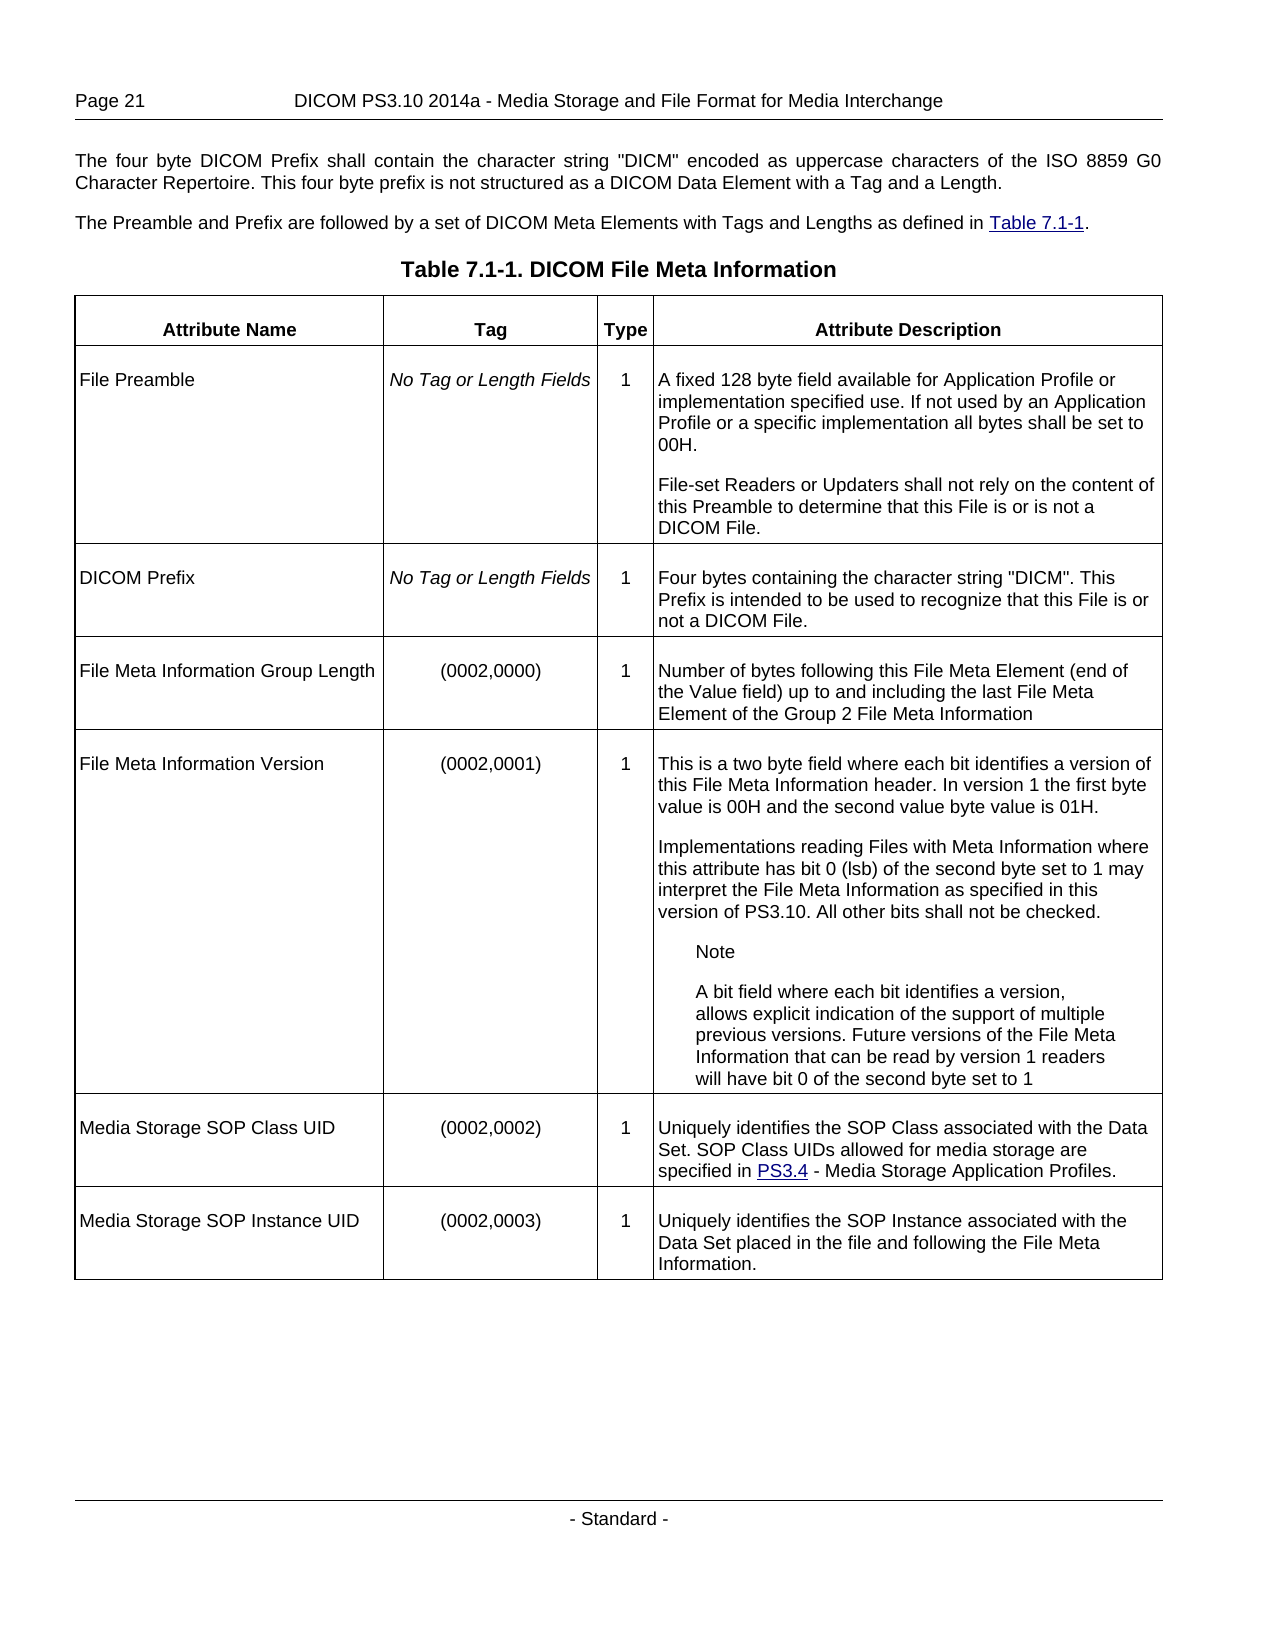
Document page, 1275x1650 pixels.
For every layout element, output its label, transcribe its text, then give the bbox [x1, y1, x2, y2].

table_cell Media Storage SOP Instance UID [76, 1187, 383, 1279]
table_cell 1 [598, 637, 653, 728]
table_cell (0002,0000) [384, 637, 597, 728]
table_cell Uniquely identifies the SOP Class associated with the Data Set. SOP Class UIDs allowed for media storage are specified in PS3.4 - Media Storage Application Profiles. [654, 1094, 1162, 1186]
table_cell (0002,0003) [384, 1187, 597, 1279]
table_cell Uniquely identifies the SOP Instance associated with the Data Set placed in the file and following the File Meta Information. [654, 1187, 1162, 1279]
text The four byte DICOM Prefix shall contain the character string "DICM" encoded as uppercase characters of the ISO 8859 G0 Character Repertoire. This four byte prefix is not structured as a DICOM Data Element with a Tag and a Length. [75, 150, 1162, 193]
table_cell A fixed 128 byte field available for Application Profile or implementation specified use. If not used by an Application Profile or a specific implementation all bytes shall be set to 00H. File-set Readers or Updaters shall not rely on the content of this Preamble to determine that this File is or is not a DICOM File. [654, 346, 1162, 543]
table_header Type [598, 296, 653, 345]
text The Preamble and Prefix are followed by a set of DICOM Meta Elements with Tags and Lengths as defined in Table 7.1-1. [75, 212, 1162, 233]
table_cell Number of bytes following this File Meta Element (end of the Value field) up to and including the last File Meta Element of the Group 2 File Meta Information [654, 637, 1162, 728]
table_header Attribute Description [654, 296, 1162, 345]
table_cell (0002,0001) [384, 730, 597, 1093]
table_cell Four bytes containing the character string "DICM". This Prefix is intended to be used to recognize that this File is or not a DICOM File. [654, 544, 1162, 636]
table_cell This is a two byte field where each bit identifies a version of this File Meta Information header. In version 1 the first byte value is 00H and the second value byte value is 01H. Implementations reading Files with Meta Information where this attribute has bit 0 (lsb) of the second byte set to 1 may interpret the File Meta Information as specified in this version of PS3.10. All other bits shall not be checked. Note A bit field where each bit identifies a version, allows explicit indication of the support of multiple previous versions. Future versions of the File Meta Information that can be read by version 1 readers will have bit 0 of the second byte set to 1 [654, 730, 1162, 1093]
table_cell 1 [598, 730, 653, 1093]
table_cell (0002,0002) [384, 1094, 597, 1186]
table_cell File Preamble [76, 346, 383, 543]
table_cell 1 [598, 346, 653, 543]
table_cell 1 [598, 1187, 653, 1279]
table_cell 1 [598, 544, 653, 636]
table_cell No Tag or Length Fields [384, 346, 597, 543]
table_cell DICOM Prefix [76, 544, 383, 636]
table_header Attribute Name [76, 296, 383, 345]
table_cell File Meta Information Group Length [76, 637, 383, 728]
table_cell File Meta Information Version [76, 730, 383, 1093]
text Table 7.1-1. DICOM File Meta Information [75, 256, 1162, 282]
table_cell 1 [598, 1094, 653, 1186]
table_header Tag [384, 296, 597, 345]
table_cell Media Storage SOP Class UID [76, 1094, 383, 1186]
table_cell No Tag or Length Fields [384, 544, 597, 636]
